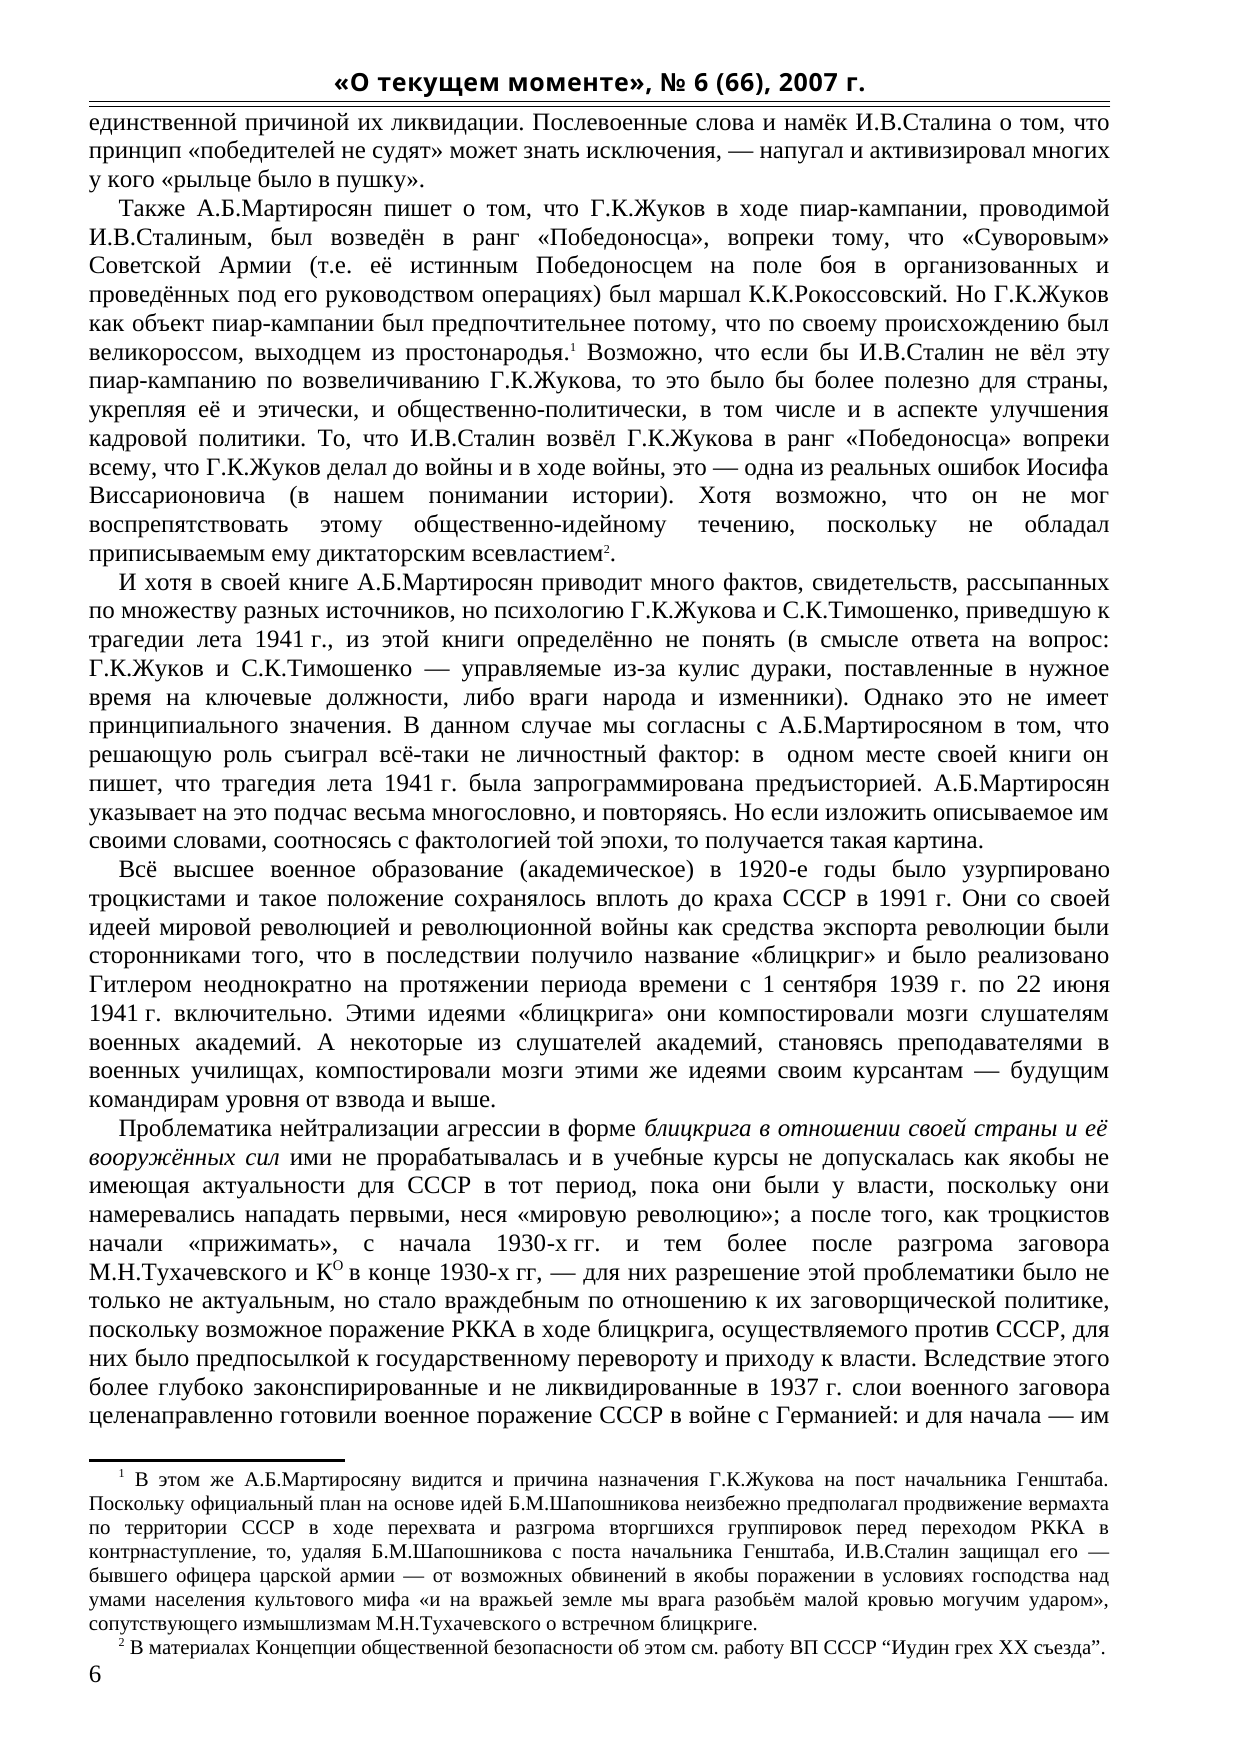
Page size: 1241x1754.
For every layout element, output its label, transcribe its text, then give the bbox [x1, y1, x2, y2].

text И хотя в своей книге А.Б.Мартиросян приводит много фактов, свидетельств, рассыпанных по множеству разных источников, но психологию Г.К.Жукова и С.К.Тимошенко, приведшую к трагедии лета 1941 г., из этой книги определённо не понять (в смысле ответа на вопрос: Г.К.Жуков и С.К.Тимошенко — управляемые из-за кулис дураки, поставленные в нужное время на ключевые должности, либо враги народа и изменники). Однако это не имеет принципиального значения. В данном случае мы согласны с А.Б.Мартиросяном в том, что решающую роль съиграл всё-таки не личностный фактор: в одном месте своей книги он пишет, что трагедия лета 1941 г. была запрограммирована предъисторией. А.Б.Мартиросян указывает на это подчас весьма многословно, и повторяясь. Но если изложить описываемое им своими словами, соотносясь с фактологией той эпохи, то получается такая картина. [89, 567, 1110, 854]
text Всё высшее военное образование (академическое) в 1920‑е годы было узурпировано троцкистами и такое положение сохранялось вплоть до краха СССР в 1991 г. Они со своей идеей мировой революцией и революционной войны как средства экспорта революции были сторонниками того, что в последствии получило название «блицкриг» и было реализовано Гитлером неоднократно на протяжении периода времени с 1 сентября 1939 г. по 22 июня 1941 г. включительно. Этими идеями «блицкрига» они компостировали мозги слушателям военных академий. А некоторые из слушателей академий, становясь преподавателями в военных училищах, компостировали мозги этими же идеями своим курсантам — будущим командирам уровня от взвода и выше. [89, 854, 1110, 1113]
text В материалах Концепции общественной безопасности об этом см. работу ВП СССР “Иудин грех ХХ съезда”. [89, 1635, 1110, 1659]
text Также А.Б.Мартиросян пишет о том, что Г.К.Жуков в ходе пиар-кампании, проводимой И.В.Сталиным, был возведён в ранг «Победоносца», вопреки тому, что «Суворовым» Советской Армии (т.е. её истинным Победоносцем на поле боя в организованных и проведённых под его руководством операциях) был маршал К.К.Рокоссовский. Но Г.К.Жуков как объект пиар-кампании был предпочтительнее потому, что по своему происхождению был великороссом, выходцем из простонародья. Возможно, что если бы И.В.Сталин не вёл эту пиар-кампанию по возвеличиванию Г.К.Жукова, то это было бы более полезно для страны, укрепляя её и этически, и общественно-политически, в том числе и в аспекте улучшения кадровой политики. То, что И.В.Сталин возвёл Г.К.Жукова в ранг «Победоносца» вопреки всему, что Г.К.Жуков делал до войны и в ходе войны, это — одна из реальных ошибок Иосифа Виссарионовича (в нашем понимании истории). Хотя возможно, что он не мог воспрепятствовать этому общественно-идейному течению, поскольку не обладал приписываемым ему диктаторским всевластием. [89, 193, 1110, 567]
text В этом же А.Б.Мартиросяну видится и причина назначения Г.К.Жукова на пост начальника Генштаба. Поскольку официальный план на основе идей Б.М.Шапошникова неизбежно предполагал продвижение вермахта по территории СССР в ходе перехвата и разгрома вторгшихся группировок перед переходом РККА в контрнаступление, то, удаляя Б.М.Шапошникова с поста начальника Генштаба, И.В.Сталин защищал его — бывшего офицера царской армии — от возможных обвинений в якобы поражении в условиях господства над умами населения культового мифа «и на вражьей земле мы врага разобьём малой кровью могучим ударом», сопутствующего измышлизмам М.Н.Тухачевского о встречном блицкриге. [89, 1467, 1110, 1635]
text единственной причиной их ликвидации. Послевоенные слова и намёк И.В.Сталина о том, что принцип «победителей не судят» может знать исключения, — напугал и активизировал многих у кого «рыльце было в пушку». [89, 107, 1110, 193]
text Проблематика нейтрализации агрессии в форме блицкрига в отношении своей страны и её вооружённых сил ими не прорабатывалась и в учебные курсы не допускалась как якобы не имеющая актуальности для СССР в тот период, пока они были у власти, поскольку они намеревались нападать первыми, неся «мировую революцию»; а после того, как троцкистов начали «прижимать», с начала 1930‑х гг. и тем более после разгрома заговора М.Н.Тухачевского и КО в конце 1930‑х гг, — для них разрешение этой проблематики было не только не актуальным, но стало враждебным по отношению к их заговорщической политике, поскольку возможное поражение РККА в ходе блицкрига, осуществляемого против СССР, для них было предпосылкой к государственному перевороту и приходу к власти. Вследствие этого более глубоко законспирированные и не ликвидированные в 1937 г. слои военного заговора целенаправленно готовили военное поражение СССР в войне с Германией: и для начала — им [89, 1113, 1110, 1429]
